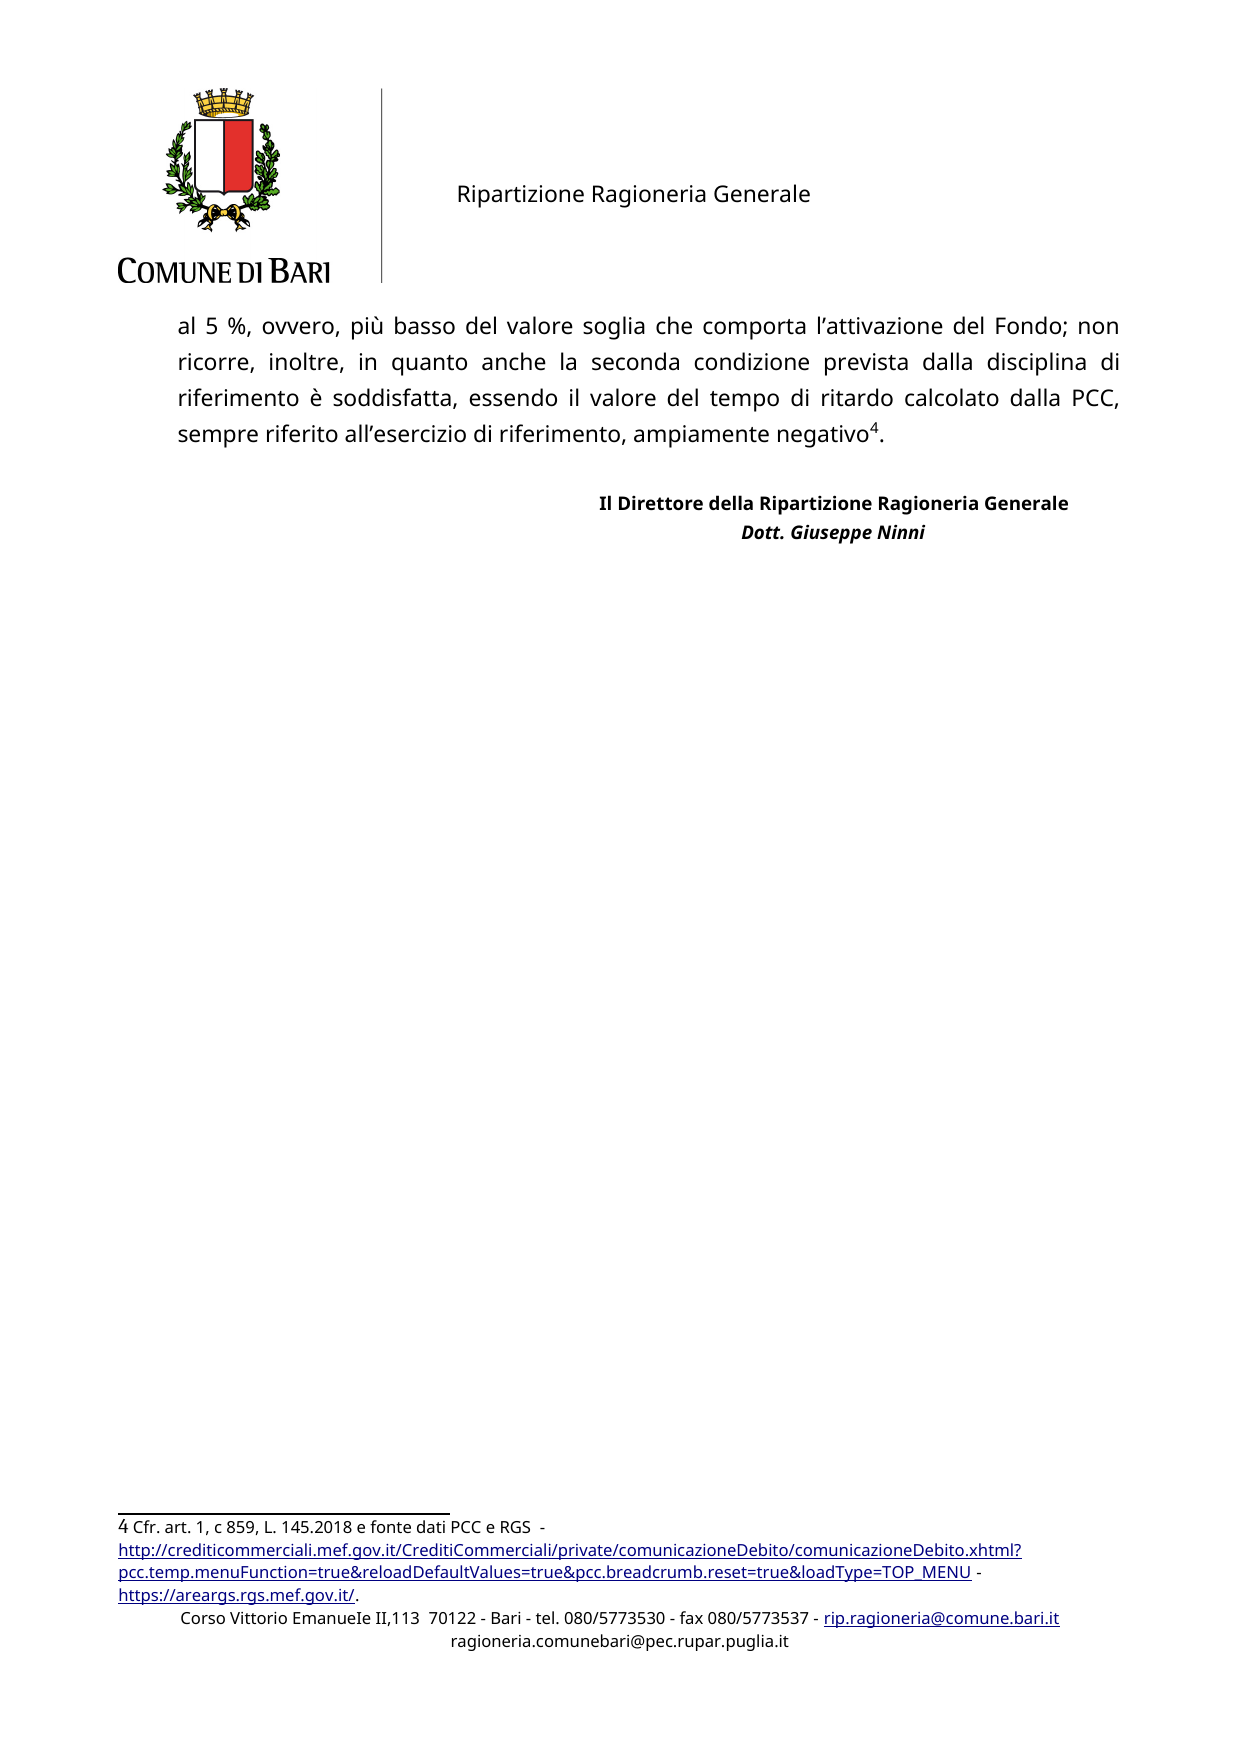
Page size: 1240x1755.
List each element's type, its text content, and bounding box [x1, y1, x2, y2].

text Dott. Giuseppe Ninni [177, 519, 1121, 544]
text Il Direttore della Ripartizione Ragioneria Generale [177, 490, 1121, 515]
text al 5 %, ovvero, più basso del valore soglia che comporta l’attivazione del Fondo; non ricorre, inoltre, in quanto anche la seconda condizione prevista dalla disciplina di riferimento è soddisfatta, essendo il valore del tempo di ritardo calcolato dalla PCC, sempre riferito all’esercizio di riferimento, ampiamente negativo. [177, 310, 1121, 449]
text Cfr. art. 1, c 859, L. 145.2018 e fonte dati PCC e RGS - http://crediticommerciali.mef.gov.it/CreditiCommerciali/private/comunicazioneDebito/comunicazioneDebito.xhtml?pcc.temp.menuFunction=true&reloadDefaultValues=true&pcc.breadcrumb.reset=true&loadType=TOP_MENU - https://areargs.rgs.mef.gov.it/. [118, 1514, 1121, 1606]
